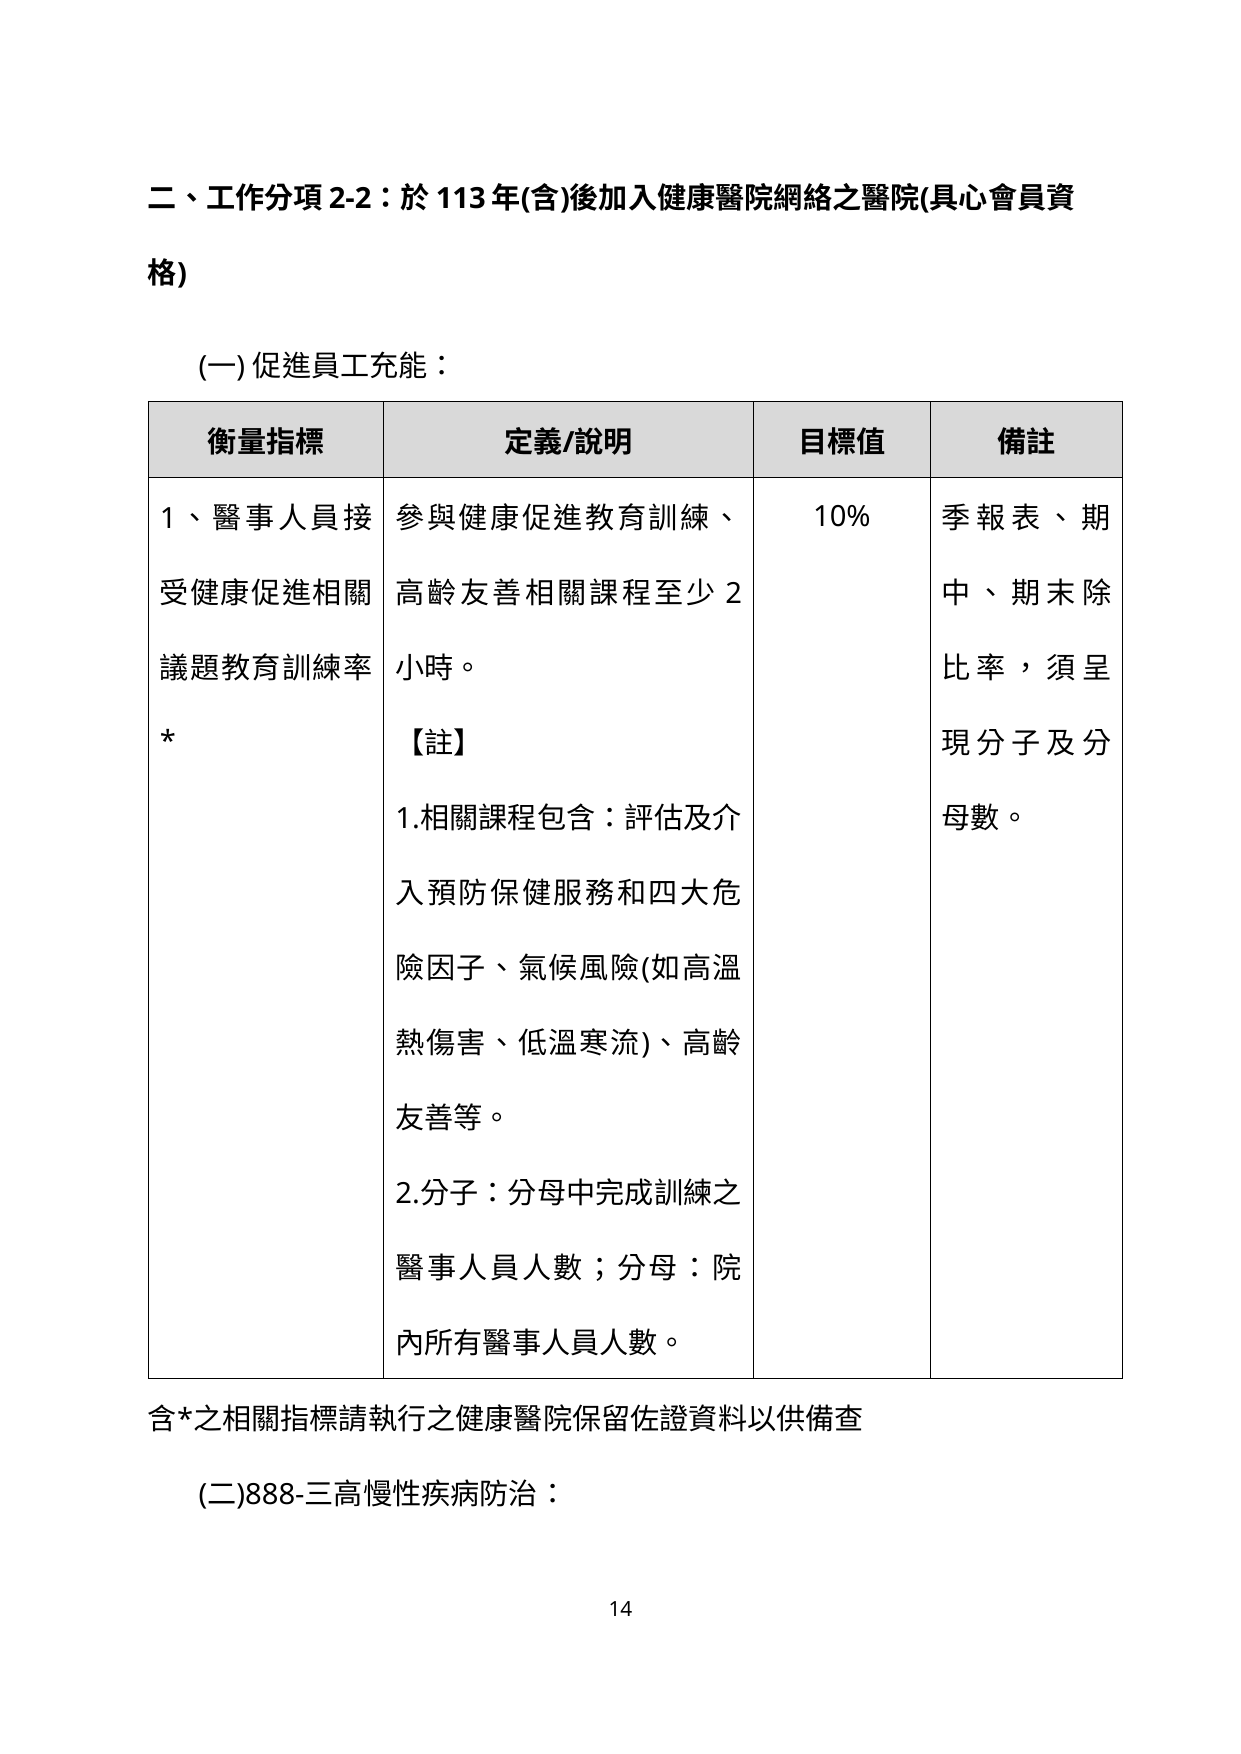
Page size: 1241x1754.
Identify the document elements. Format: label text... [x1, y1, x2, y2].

table_cell 季報表、期中、期末除比率，須呈現分子及分母數。 [931, 478, 1122, 1378]
text 含*之相關指標請執行之健康醫院保留佐證資料以供備查 [148, 1379, 1092, 1454]
table_header 衡量指標 [149, 402, 383, 477]
table_cell 10% [754, 478, 930, 1378]
table_header 定義/說明 [384, 402, 753, 477]
text (一) 促進員工充能： [198, 326, 1092, 401]
table_header 目標值 [754, 402, 930, 477]
text (二)888-三高慢性疾病防治： [198, 1454, 1092, 1529]
text 二、工作分項2-2：於113年(含)後加入健康醫院網絡之醫院(具心會員資格) [148, 158, 1092, 308]
table_cell 參與健康促進教育訓練、高齡友善相關課程至少2小時。 【註】 1.相關課程包含：評估及介入預防保健服務和四大危險因子、氣候風險(如高溫熱傷害、低溫寒流)、高齡友善等。 2.分子：分母中完成訓練之醫事人員人數；分母：院內所有醫事人員人數。 [384, 478, 753, 1378]
table_header 備註 [931, 402, 1122, 477]
table_cell 1、醫事人員接受健康促進相關議題教育訓練率* [149, 478, 383, 1378]
